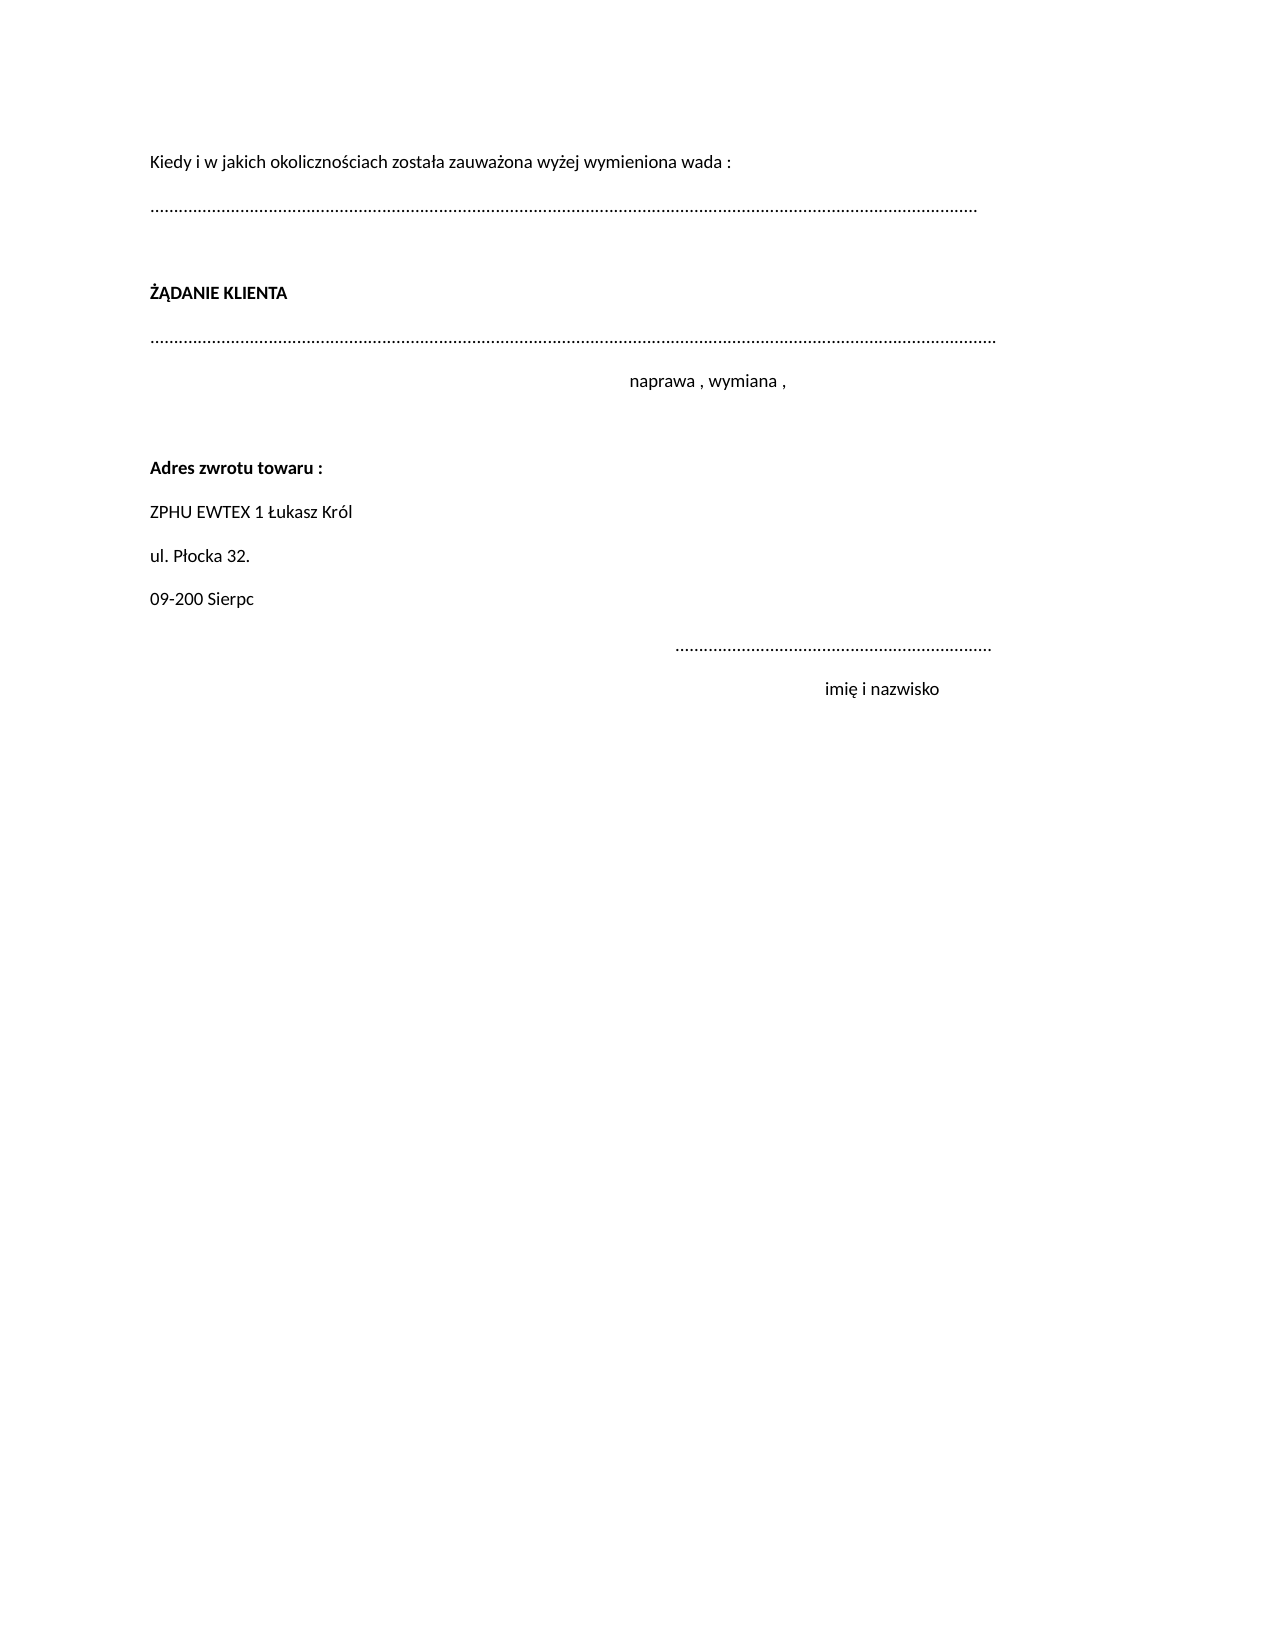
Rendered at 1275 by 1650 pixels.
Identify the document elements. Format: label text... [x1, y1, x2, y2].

text ................................................................................................................................................................................... [150, 325, 1266, 348]
text ul. Płocka 32. [150, 544, 1266, 567]
text Adres zwrotu towaru : [150, 456, 1266, 479]
text imię i nazwisko [150, 677, 1266, 700]
text 09-200 Sierpc ................................................................... [150, 587, 1266, 656]
text naprawa , wymiana , [150, 369, 1266, 392]
text ŻĄDANIE KLIENTA [150, 281, 1266, 304]
text ............................................................................................................................................................................... [150, 194, 1266, 217]
text ZPHU EWTEX 1 Łukasz Król [150, 500, 1266, 523]
text Kiedy i w jakich okolicznościach została zauważona wyżej wymieniona wada : [150, 150, 1266, 173]
